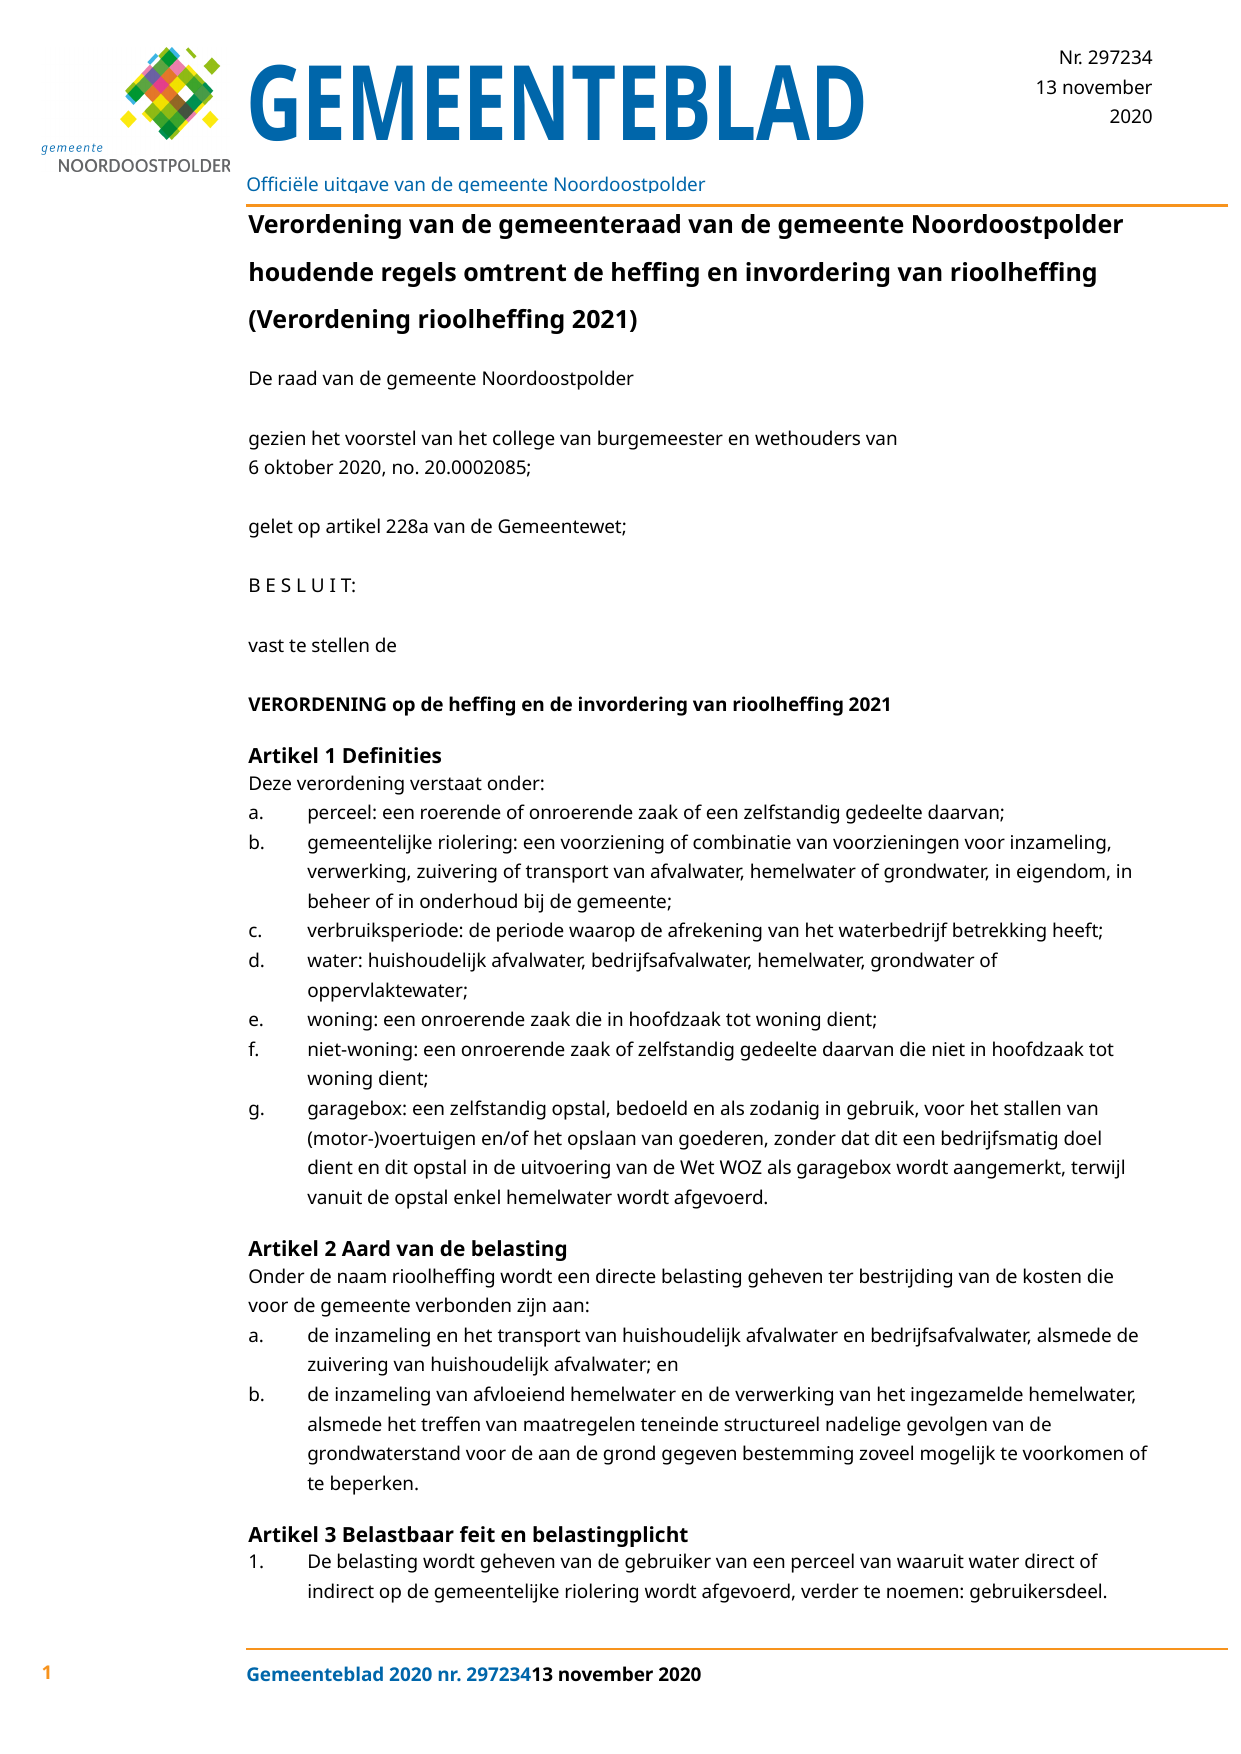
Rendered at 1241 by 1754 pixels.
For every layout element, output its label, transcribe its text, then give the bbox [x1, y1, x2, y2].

list water: huishoudelijk afvalwater, bedrijfsafvalwater, hemelwater, grondwater of oppervlaktewater; [248, 947, 1152, 1003]
text VERORDENING op de heffing en de invordering van rioolheffing 2021 [248, 691, 1152, 717]
text Artikel 3 Belastbaar feit en belastingplicht [248, 1520, 1152, 1549]
list niet-woning: een onroerende zaak of zelfstandig gedeelte daarvan die niet in hoofdzaak tot woning dient; [248, 1036, 1152, 1091]
text gelet op artikel 228a van de Gemeentewet; [248, 513, 1152, 539]
list De belasting wordt geheven van de gebruiker van een perceel van waaruit water direct of indirect op de gemeentelijke riolering wordt afgevoerd, verder te noemen: gebruikersdeel. [248, 1549, 1152, 1604]
text Artikel 1 Definities [248, 741, 1152, 770]
text De raad van de gemeente Noordoostpolder [248, 366, 1152, 391]
text vast te stellen de [248, 632, 1152, 657]
text Verordening van de gemeenteraad van de gemeente Noordoostpolder houdende regels omtrent de heffing en invordering van rioolheffing (Verordening rioolheffing 2021) [248, 207, 1152, 336]
list de inzameling van afvloeiend hemelwater en de verwerking van het ingezamelde hemelwater, alsmede het treffen van maatregelen teneinde structureel nadelige gevolgen van de grondwaterstand voor de aan de grond gegeven bestemming zoveel mogelijk te voorkomen of te beperken. [248, 1381, 1152, 1496]
list garagebox: een zelfstandig opstal, bedoeld en als zodanig in gebruik, voor het stallen van (motor-)voertuigen en/of het opslaan van goederen, zonder dat dit een bedrijfsmatig doel dient en dit opstal in de uitvoering van de Wet WOZ als garagebox wordt aangemerkt, terwijl vanuit de opstal enkel hemelwater wordt afgevoerd. [248, 1095, 1152, 1210]
list woning: een onroerende zaak die in hoofdzaak tot woning dient; [248, 1006, 1152, 1032]
text gezien het voorstel van het college van burgemeester en wethouders van [248, 425, 1152, 450]
picture [41, 47, 231, 172]
text 6 oktober 2020, no. 20.0002085; [248, 454, 1152, 480]
text Artikel 2 Aard van de belasting [248, 1234, 1152, 1263]
text B E S L U I T: [248, 573, 1152, 598]
list perceel: een roerende of onroerende zaak of een zelfstandig gedeelte daarvan; [248, 799, 1152, 825]
list verbruiksperiode: de periode waarop de afrekening van het waterbedrijf betrekking heeft; [248, 918, 1152, 943]
list de inzameling en het transport van huishoudelijk afvalwater en bedrijfsafvalwater, alsmede de zuivering van huishoudelijk afvalwater; en [248, 1322, 1152, 1377]
text Onder de naam rioolheffing wordt een directe belasting geheven ter bestrijding van de kosten die voor de gemeente verbonden zijn aan: [248, 1263, 1152, 1318]
text Deze verordening verstaat onder: [248, 770, 1152, 796]
list gemeentelijke riolering: een voorziening of combinatie van voorzieningen voor inzameling, verwerking, zuivering of transport van afvalwater, hemelwater of grondwater, in eigendom, in beheer of in onderhoud bij de gemeente; [248, 829, 1152, 914]
